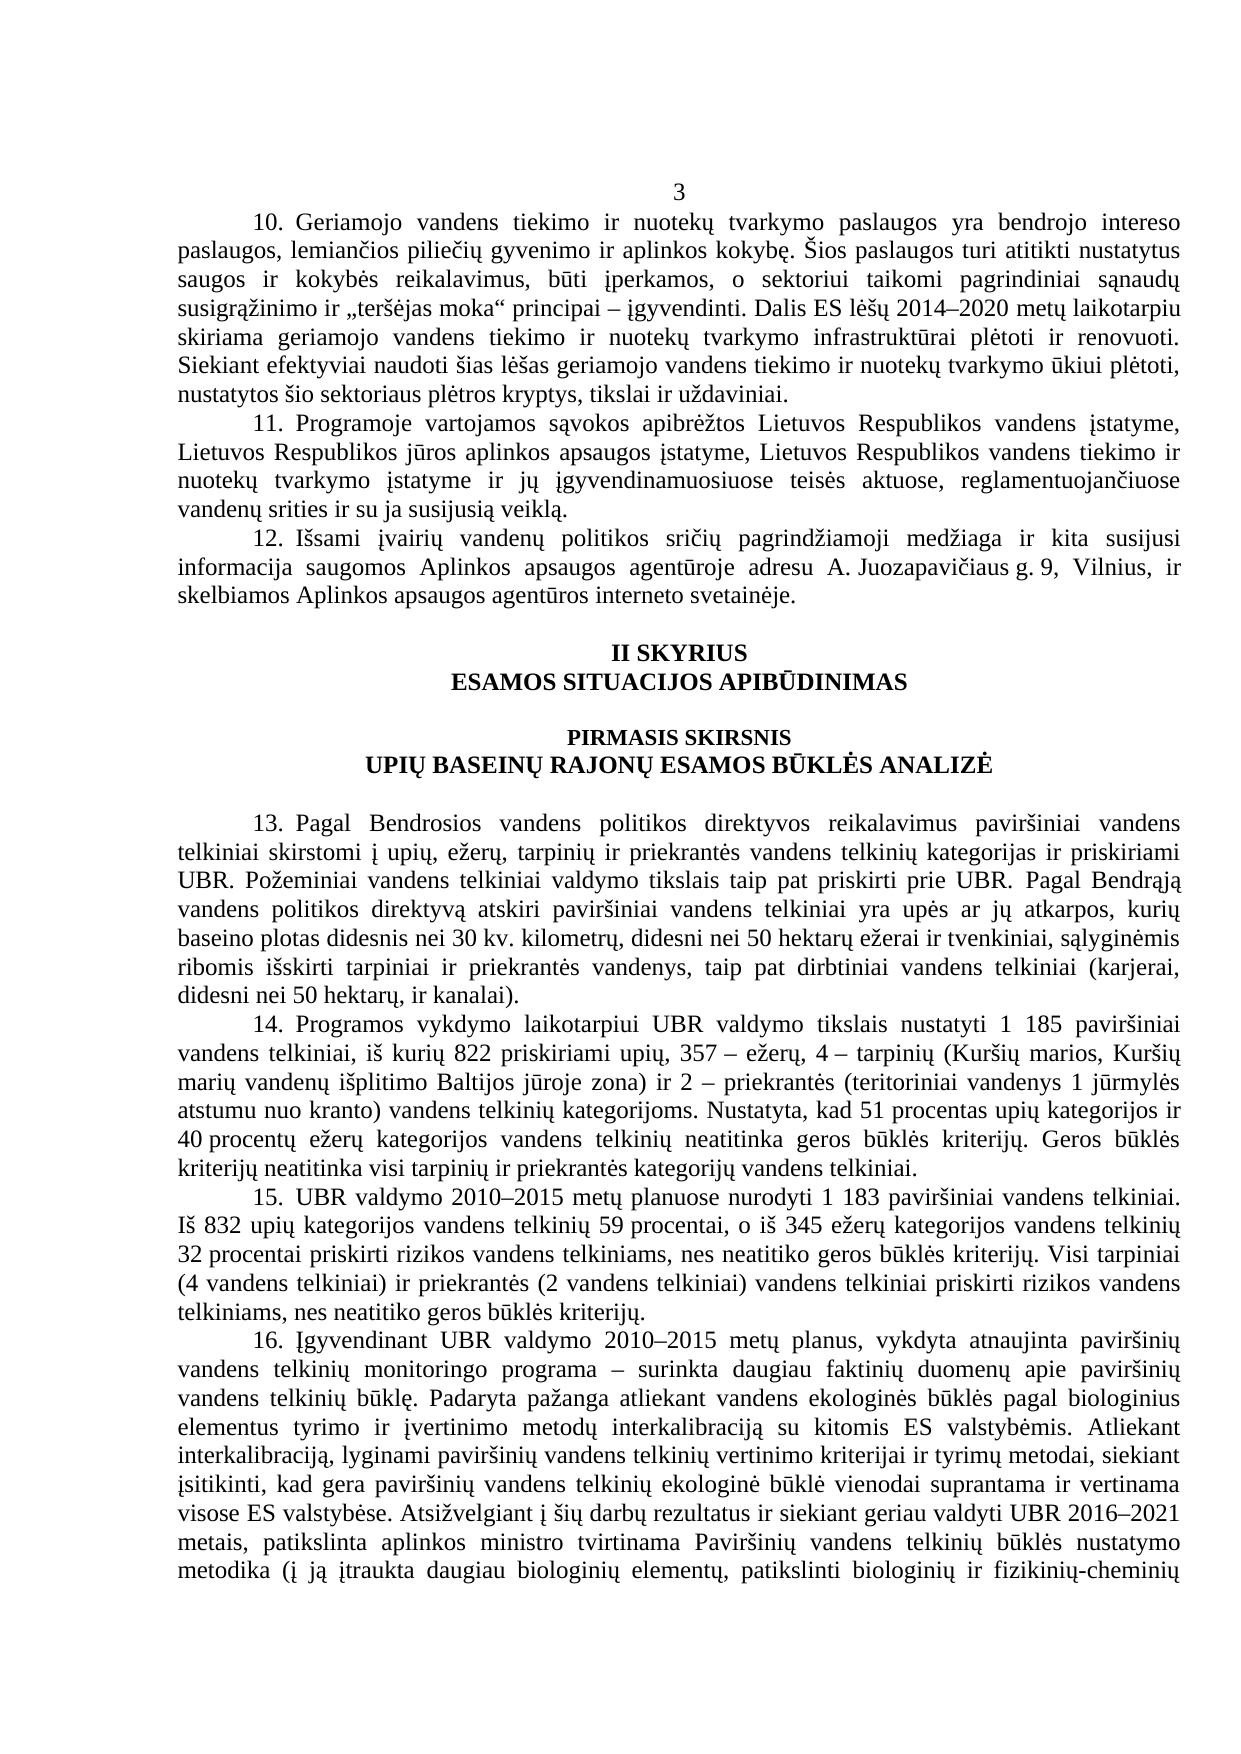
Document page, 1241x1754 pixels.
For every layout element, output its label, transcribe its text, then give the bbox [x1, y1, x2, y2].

text 10. Geriamojo vandens tiekimo ir nuotekų tvarkymo paslaugos yra bendrojo intereso paslaugos, lemiančios piliečių gyvenimo ir aplinkos kokybę. Šios paslaugos turi atitikti nustatytus saugos ir kokybės reikalavimus, būti įperkamos, o sektoriui taikomi pagrindiniai sąnaudų susigrąžinimo ir „teršėjas moka“ principai – įgyvendinti. Dalis ES lėšų 2014–2020 metų laikotarpiu skiriama geriamojo vandens tiekimo ir nuotekų tvarkymo infrastruktūrai plėtoti ir renovuoti. Siekiant efektyviai naudoti šias lėšas geriamojo vandens tiekimo ir nuotekų tvarkymo ūkiui plėtoti, nustatytos šio sektoriaus plėtros kryptys, tikslai ir uždaviniai. [177, 207, 1181, 408]
text 16. Įgyvendinant UBR valdymo 2010–2015 metų planus, vykdyta atnaujinta paviršinių vandens telkinių monitoringo programa – surinkta daugiau faktinių duomenų apie paviršinių vandens telkinių būklę. Padaryta pažanga atliekant vandens ekologinės būklės pagal biologinius elementus tyrimo ir įvertinimo metodų interkalibraciją su kitomis ES valstybėmis. Atliekant interkalibraciją, lyginami paviršinių vandens telkinių vertinimo kriterijai ir tyrimų metodai, siekiant įsitikinti, kad gera paviršinių vandens telkinių ekologinė būklė vienodai suprantama ir vertinama visose ES valstybėse. Atsižvelgiant į šių darbų rezultatus ir siekiant geriau valdyti UBR 2016–2021 metais, patikslinta aplinkos ministro tvirtinama Paviršinių vandens telkinių būklės nustatymo metodika (į ją įtraukta daugiau biologinių elementų, patikslinti biologinių ir fizikinių-cheminių [177, 1326, 1181, 1584]
text 15. UBR valdymo 2010–2015 metų planuose nurodyti 1 183 paviršiniai vandens telkiniai. Iš 832 upių kategorijos vandens telkinių 59 procentai, o iš 345 ežerų kategorijos vandens telkinių 32 procentai priskirti rizikos vandens telkiniams, nes neatitiko geros būklės kriterijų. Visi tarpiniai (4 vandens telkiniai) ir priekrantės (2 vandens telkiniai) vandens telkiniai priskirti rizikos vandens telkiniams, nes neatitiko geros būklės kriterijų. [177, 1182, 1181, 1326]
text 14. Programos vykdymo laikotarpiui UBR valdymo tikslais nustatyti 1 185 paviršiniai vandens telkiniai, iš kurių 822 priskiriami upių, 357 – ežerų, 4 – tarpinių (Kuršių marios, Kuršių marių vandenų išplitimo Baltijos jūroje zona) ir 2 – priekrantės (teritoriniai vandenys 1 jūrmylės atstumu nuo kranto) vandens telkinių kategorijoms. Nustatyta, kad 51 procentas upių kategorijos ir 40 procentų ežerų kategorijos vandens telkinių neatitinka geros būklės kriterijų. Geros būklės kriterijų neatitinka visi tarpinių ir priekrantės kategorijų vandens telkiniai. [177, 1009, 1181, 1182]
text 11. Programoje vartojamos sąvokos apibrėžtos Lietuvos Respublikos vandens įstatyme, Lietuvos Respublikos jūros aplinkos apsaugos įstatyme, Lietuvos Respublikos vandens tiekimo ir nuotekų tvarkymo įstatyme ir jų įgyvendinamuosiuose teisės aktuose, reglamentuojančiuose vandenų srities ir su ja susijusią veiklą. [177, 408, 1181, 523]
text II SKYRIUS [177, 638, 1181, 667]
text UPIŲ BASEINŲ RAJONŲ ESAMOS BŪKLĖS ANALIZĖ [177, 751, 1181, 779]
text ESAMOS SITUACIJOS APIBŪDINIMAS [177, 667, 1181, 695]
text PIRMASIS SKIRSNIS [177, 724, 1181, 751]
text 12. Išsami įvairių vandenų politikos sričių pagrindžiamoji medžiaga ir kita susijusi informacija saugomos Aplinkos apsaugos agentūroje adresu A. Juozapavičiaus g. 9, Vilnius, ir skelbiamos Aplinkos apsaugos agentūros interneto svetainėje. [177, 523, 1181, 609]
text 13. Pagal Bendrosios vandens politikos direktyvos reikalavimus paviršiniai vandens telkiniai skirstomi į upių, ežerų, tarpinių ir priekrantės vandens telkinių kategorijas ir priskiriami UBR. Požeminiai vandens telkiniai valdymo tikslais taip pat priskirti prie UBR. Pagal Bendrąją vandens politikos direktyvą atskiri paviršiniai vandens telkiniai yra upės ar jų atkarpos, kurių baseino plotas didesnis nei 30 kv. kilometrų, didesni nei 50 hektarų ežerai ir tvenkiniai, sąlyginėmis ribomis išskirti tarpiniai ir priekrantės vandenys, taip pat dirbtiniai vandens telkiniai (karjerai, didesni nei 50 hektarų, ir kanalai). [177, 808, 1181, 1009]
